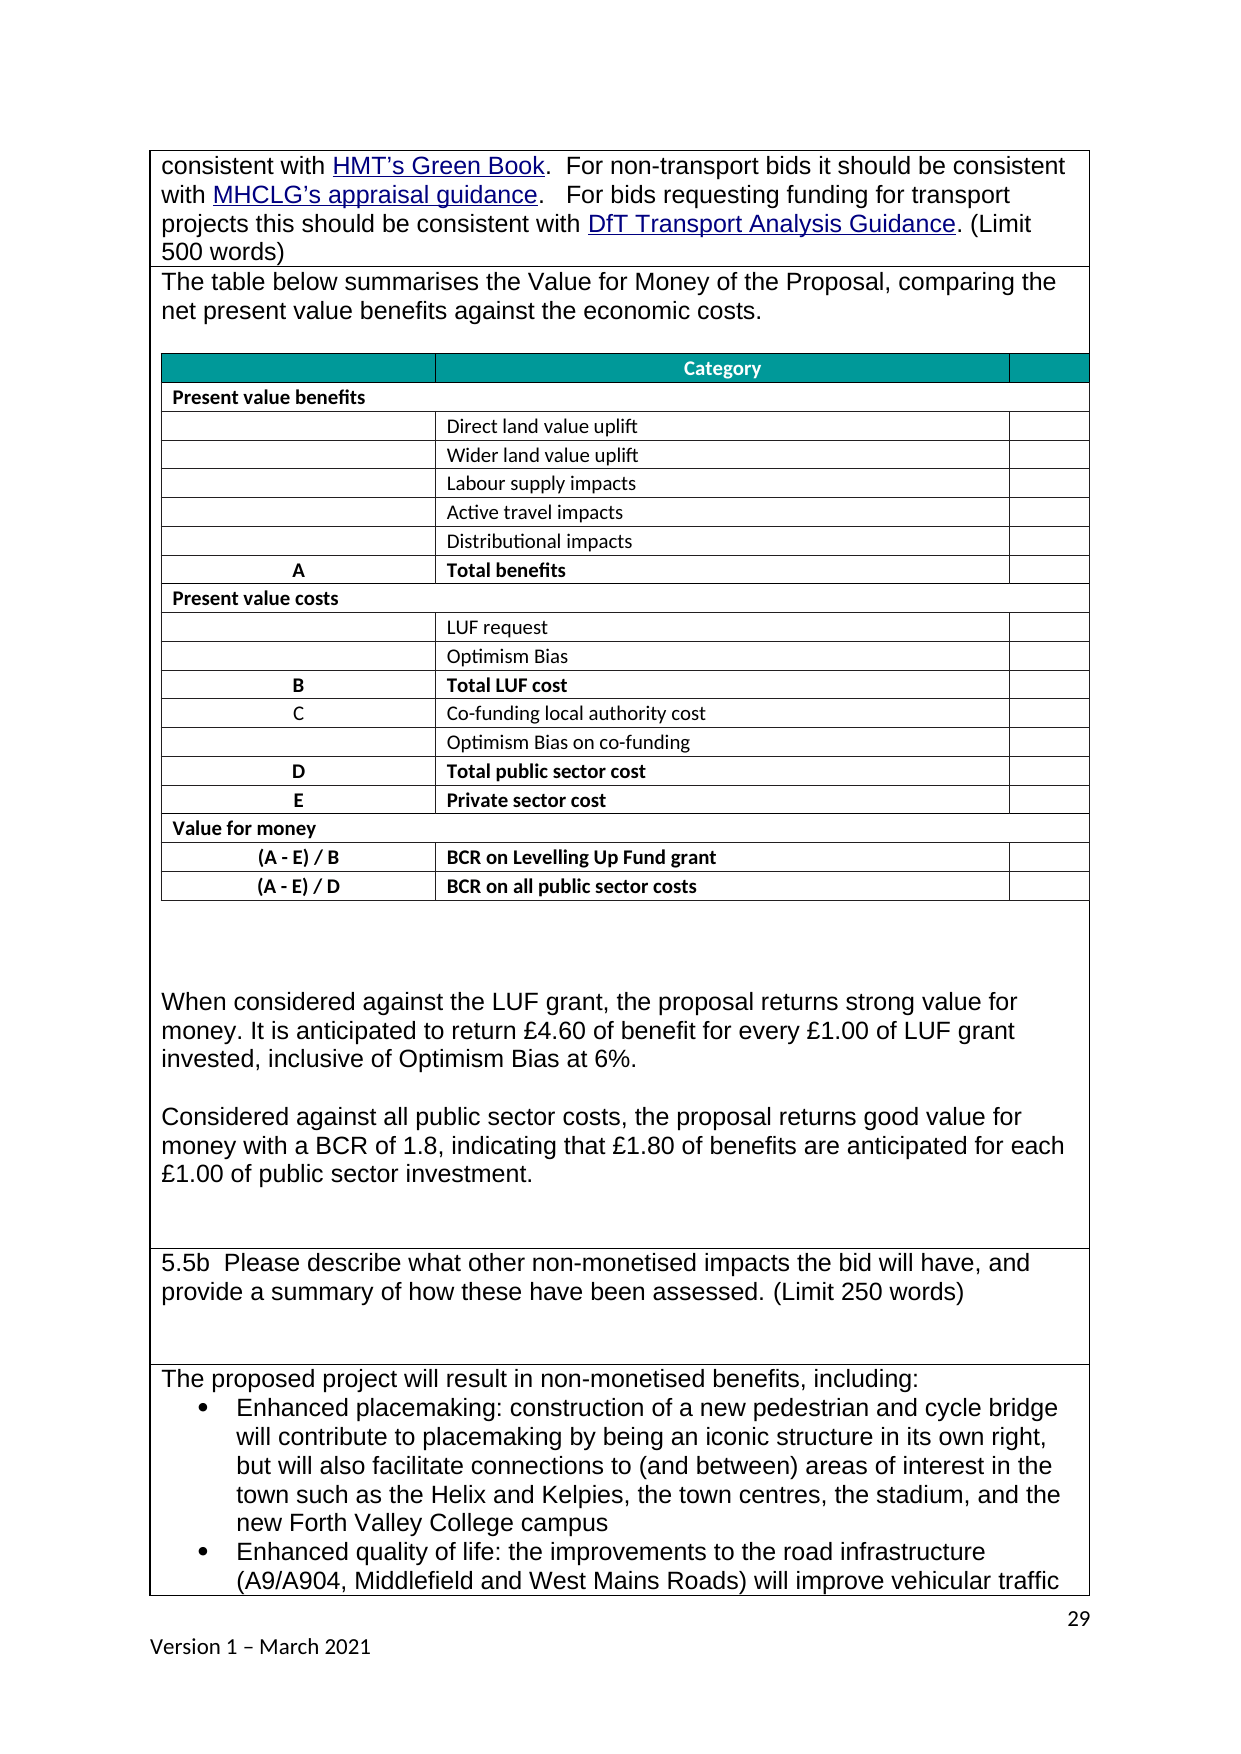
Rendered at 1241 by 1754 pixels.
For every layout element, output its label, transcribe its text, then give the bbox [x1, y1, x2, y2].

table_cell C [162, 699, 435, 727]
table_cell 56.1 [1010, 757, 1089, 784]
table_cell [162, 498, 435, 526]
table_cell The table below summarises the Value for Money of the Proposal, comparing the net present value benefits against the economic costs. When considered against the LUF grant, the proposal returns strong value for money. It is anticipated to return £4.60 of benefit for every £1.00 of LUF grant invested, inclusive of Optimism Bias at 6%. Considered against all public sector costs, the proposal returns good value for money with a BCR of 1.8, indicating that £1.80 of benefits are anticipated for each £1.00 of public sector investment. [151, 267, 1089, 1247]
table_cell Co-funding local authority cost [436, 699, 1009, 727]
table_cell 1.8 [1010, 872, 1089, 899]
table_cell The proposed project will result in non-monetised benefits, including: Enhanced placemaking: construction of a new pedestrian and cycle bridge will contribute to placemaking by being an iconic structure in its own right, but will also facilitate connections to (and between) areas of interest in the town such as the Helix and Kelpies, the town centres, the stadium, and the new Forth Valley College campus Enhanced quality of life: the improvements to the road infrastructure (A9/A904, Middlefield and West Mains Roads) will improve vehicular traffic [151, 1365, 1089, 1595]
table_cell Total public sector cost [436, 757, 1009, 784]
table_cell [435, 814, 1009, 842]
table_cell D [162, 757, 435, 784]
table_cell 1.4 [1010, 527, 1089, 554]
table_cell [435, 383, 1009, 411]
table_cell Active travel impacts [436, 498, 1009, 526]
table_cell - [1010, 786, 1089, 813]
table_cell Present value costs [162, 584, 435, 612]
table_cell 64.2 [1010, 412, 1089, 439]
table_cell [162, 412, 435, 439]
table_cell [162, 728, 435, 756]
table_cell [435, 584, 1009, 612]
table_cell Direct land value uplift [436, 412, 1009, 439]
table_cell [162, 527, 435, 554]
table_cell [162, 642, 435, 669]
table_cell 21.4 [1010, 671, 1089, 698]
table_cell Wider land value uplift [436, 441, 1009, 468]
table_cell 2.3 [1010, 498, 1089, 526]
table_cell BCR on Levelling Up Fund grant [436, 843, 1009, 871]
table_cell [162, 613, 435, 641]
table_cell 32.7 [1010, 699, 1089, 727]
table_cell 20.2 [1010, 613, 1089, 641]
table_cell 0.8 [1010, 469, 1089, 497]
table_cell Distributional impacts [436, 527, 1009, 554]
table_cell (A - E) / D [162, 872, 435, 899]
table_cell Optimism Bias on co-funding [436, 728, 1009, 756]
table_cell Labour supply impacts [436, 469, 1009, 497]
table_cell Present value benefits [162, 383, 435, 411]
table_cell (A - E) / B [162, 843, 435, 871]
table_cell 30.6 [1010, 441, 1089, 468]
table_cell [162, 441, 435, 468]
table_cell E [162, 786, 435, 813]
table_cell Optimism Bias [436, 642, 1009, 669]
table_header Value [1010, 354, 1089, 382]
table_cell Total LUF cost [436, 671, 1009, 698]
table_cell [1010, 814, 1089, 842]
table_cell LUF request [436, 613, 1009, 641]
table_cell Private sector cost [436, 786, 1009, 813]
table_header Category [436, 354, 1009, 382]
table_cell 4.6 [1010, 843, 1089, 871]
table_cell BCR on all public sector costs [436, 872, 1009, 899]
table_cell [1010, 584, 1089, 612]
table_cell 2.0 [1010, 728, 1089, 756]
table_cell A [162, 556, 435, 583]
table_cell B [162, 671, 435, 698]
table_cell consistent with HMT’s Green Book. For non-transport bids it should be consistent with MHCLG’s appraisal guidance. For bids requesting funding for transport projects this should be consistent with DfT Transport Analysis Guidance. (Limit 500 words) [151, 151, 1089, 266]
table_cell [1010, 383, 1089, 411]
table_header [162, 354, 435, 382]
table_cell Total benefits [436, 556, 1009, 583]
table_cell 1.1 [1010, 642, 1089, 669]
table_cell 99.3 [1010, 556, 1089, 583]
table_cell 5.5b Please describe what other non-monetised impacts the bid will have, and provide a summary of how these have been assessed. (Limit 250 words) [151, 1249, 1089, 1363]
table_cell [162, 469, 435, 497]
table_cell Value for money [162, 814, 435, 842]
